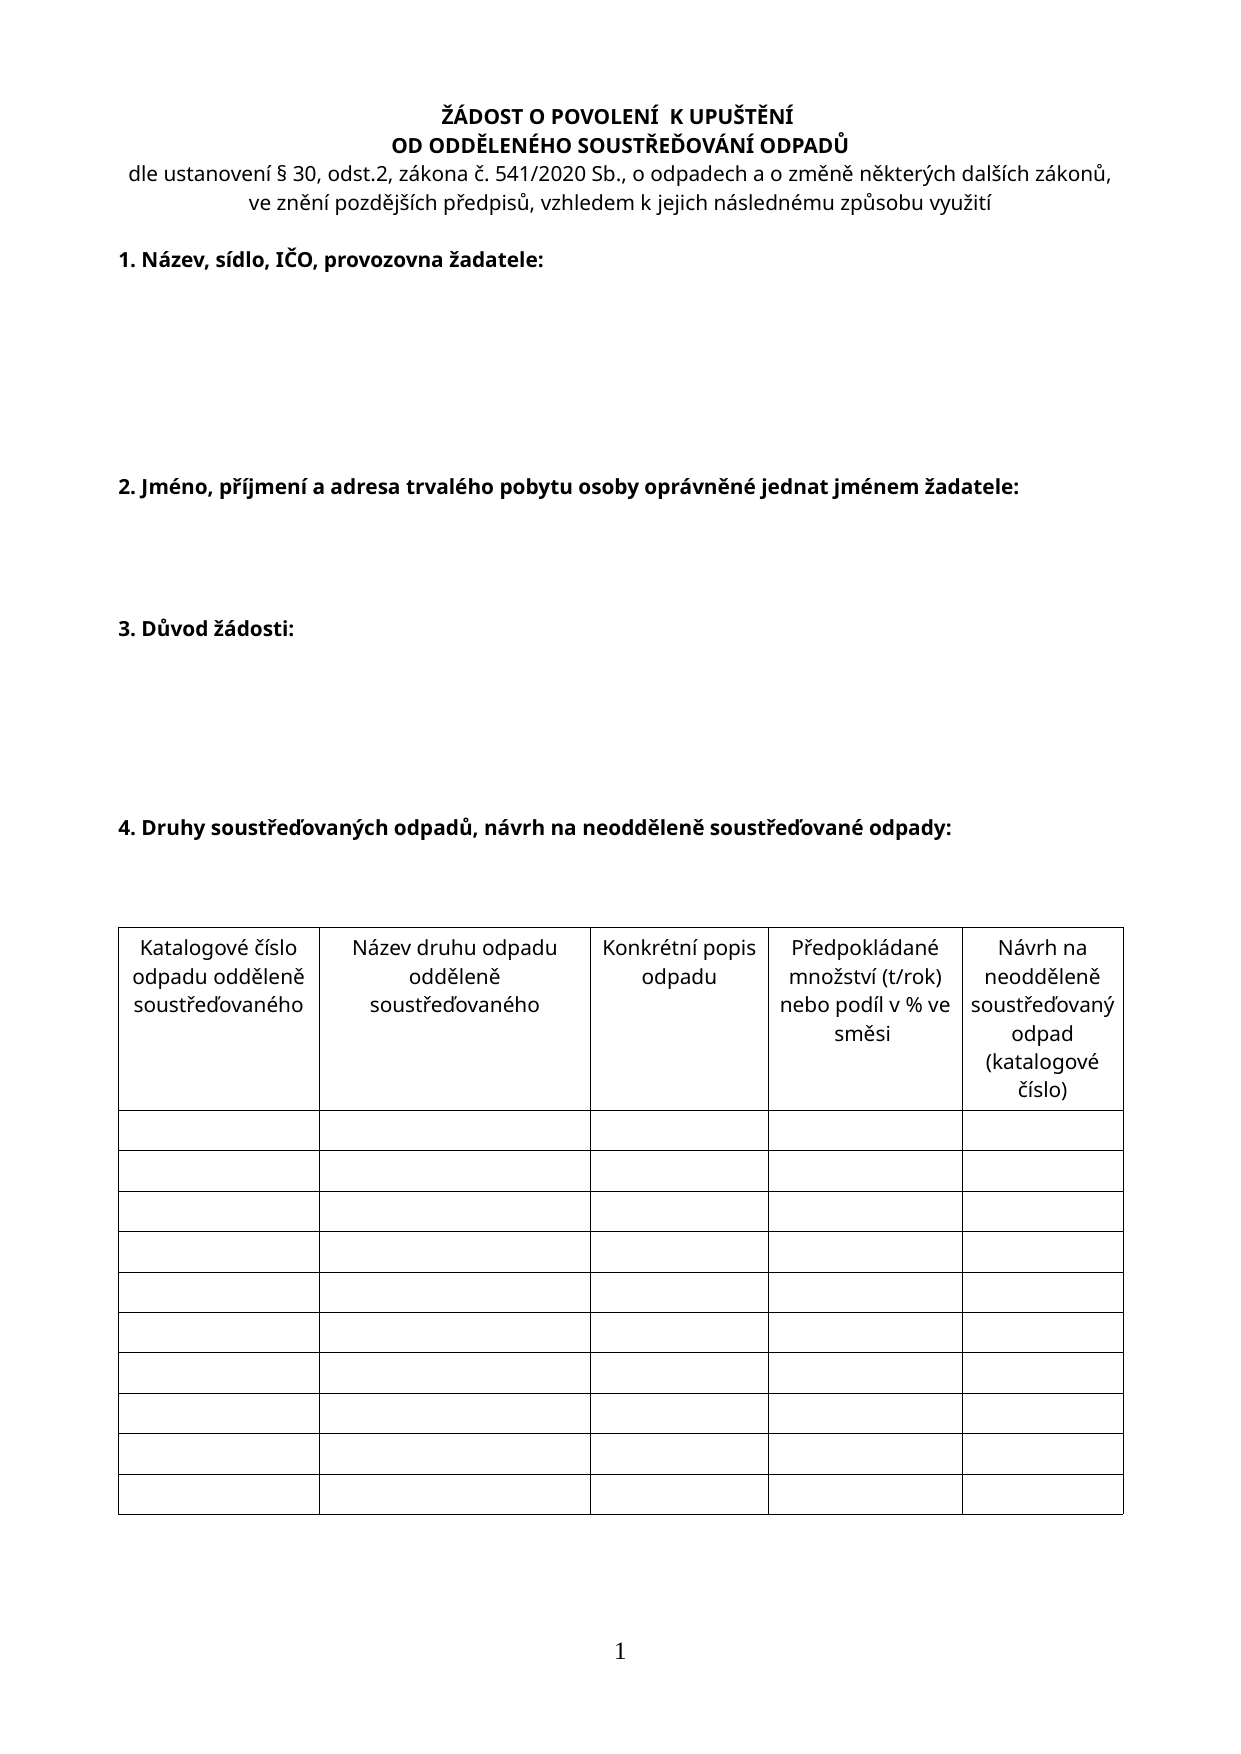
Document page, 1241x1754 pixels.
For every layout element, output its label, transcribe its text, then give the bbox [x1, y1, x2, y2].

table_cell [591, 1394, 768, 1433]
table_cell [591, 1313, 768, 1352]
table_cell [119, 1273, 319, 1312]
text 1. Název, sídlo, IČO, provozovna žadatele: [118, 245, 1122, 273]
text OD ODDĚLENÉHO SOUSTŘEĎOVÁNÍ ODPADŮ [118, 131, 1122, 159]
text 4. Druhy soustřeďovaných odpadů, návrh na neodděleně soustřeďované odpady: [118, 813, 1122, 842]
table_cell [320, 1353, 590, 1393]
table_cell [119, 1394, 319, 1433]
table_cell [320, 1475, 590, 1514]
table_cell [769, 1475, 962, 1514]
table_cell [963, 1394, 1123, 1433]
table_cell [963, 1111, 1123, 1150]
table_cell [769, 1111, 962, 1150]
table_cell [769, 1394, 962, 1433]
table_cell [963, 1232, 1123, 1271]
table_cell [320, 1151, 590, 1191]
table_cell [769, 1151, 962, 1191]
text 2. Jméno, příjmení a adresa trvalého pobytu osoby oprávněné jednat jménem žadatele: [118, 472, 1122, 501]
table_header Název druhu odpadu odděleně soustřeďovaného [320, 928, 590, 1110]
table_cell [591, 1475, 768, 1514]
table_cell [119, 1192, 319, 1231]
table_cell [769, 1313, 962, 1352]
table_cell [320, 1273, 590, 1312]
table_cell [119, 1475, 319, 1514]
table_header Předpokládané množství (t/rok) nebo podíl v % ve směsi [769, 928, 962, 1110]
text dle ustanovení § 30, odst.2, zákona č. 541/2020 Sb., o odpadech a o změně některých dalších zákonů, ve znění pozdějších předpisů, vzhledem k jejich následnému způsobu využití [118, 159, 1122, 216]
table_header Katalogové číslo odpadu odděleně soustřeďovaného [119, 928, 319, 1110]
text ŽÁDOST O POVOLENÍ K UPUŠTĚNÍ [118, 102, 1122, 131]
table_cell [963, 1192, 1123, 1231]
table_header Konkrétní popis odpadu [591, 928, 768, 1110]
table_cell [591, 1111, 768, 1150]
table_cell [769, 1192, 962, 1231]
table_cell [769, 1353, 962, 1393]
table_cell [963, 1273, 1123, 1312]
table_cell [119, 1151, 319, 1191]
table_cell [769, 1434, 962, 1473]
table_cell [320, 1434, 590, 1473]
table_cell [119, 1353, 319, 1393]
table_cell [119, 1111, 319, 1150]
table_cell [769, 1232, 962, 1271]
table_cell [591, 1232, 768, 1271]
table_cell [591, 1151, 768, 1191]
table_cell [119, 1313, 319, 1352]
table_cell [591, 1273, 768, 1312]
table_cell [963, 1475, 1123, 1514]
table_cell [963, 1434, 1123, 1473]
table_cell [591, 1192, 768, 1231]
table_header Návrh na neodděleně soustřeďovaný odpad (katalogové číslo) [963, 928, 1123, 1110]
table_cell [591, 1434, 768, 1473]
table_cell [119, 1434, 319, 1473]
table_cell [963, 1313, 1123, 1352]
table_cell [320, 1192, 590, 1231]
table_cell [963, 1353, 1123, 1393]
table_cell [320, 1313, 590, 1352]
text 3. Důvod žádosti: [118, 614, 1122, 643]
table_cell [320, 1394, 590, 1433]
table_cell [320, 1232, 590, 1271]
table_cell [591, 1353, 768, 1393]
table_cell [963, 1151, 1123, 1191]
table_cell [119, 1232, 319, 1271]
table_cell [320, 1111, 590, 1150]
table_cell [769, 1273, 962, 1312]
